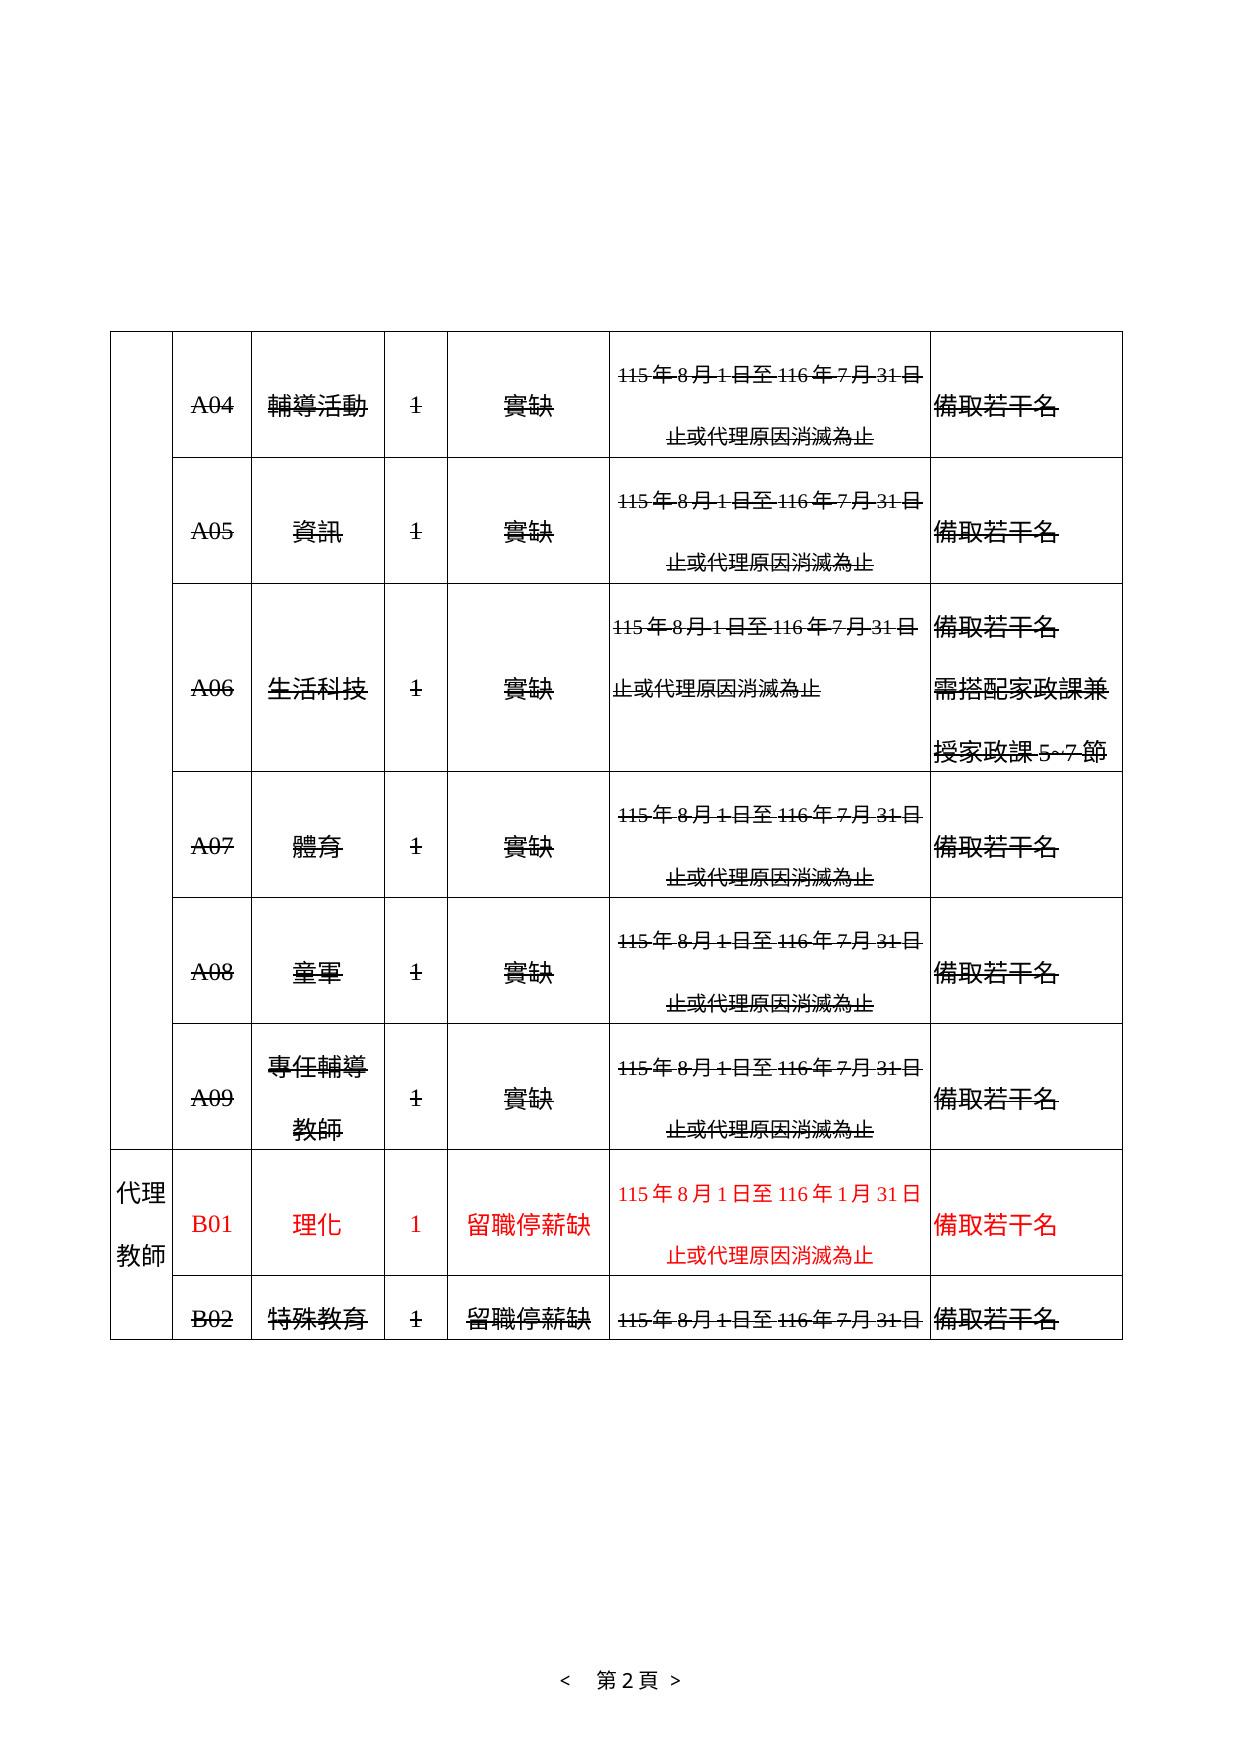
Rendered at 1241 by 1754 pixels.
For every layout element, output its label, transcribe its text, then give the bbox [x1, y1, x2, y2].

table_cell 理化 [252, 1150, 384, 1275]
table_cell 實缺 [448, 332, 609, 457]
table_cell 備取若干名 需搭配家政課兼授家政課5~7節 [931, 584, 1122, 771]
table_cell 備取若干名 [931, 772, 1122, 897]
table_cell 1 [385, 1276, 447, 1339]
table_cell 115年8月1日至116年1月31日止或代理原因消滅為止 [610, 1150, 930, 1275]
table_cell 115年8月1日至116年7月31日止或代理原因消滅為止 [610, 898, 930, 1023]
table_cell A09 [173, 1024, 251, 1149]
table_cell 115年8月1日至116年7月31日止或代理原因消滅為止 [610, 584, 930, 771]
table_cell 115年8月1日至116年7月31日止或代理原因消滅為止 [610, 458, 930, 583]
table_cell 實缺 [448, 458, 609, 583]
table_cell 1 [385, 1150, 447, 1275]
table_cell 實缺 [448, 584, 609, 771]
table_cell A04 [173, 332, 251, 457]
table_cell 生活科技 [252, 584, 384, 771]
table_cell 115年8月1日至116年7月31日止或代理原因消滅為止 [610, 1024, 930, 1149]
table_cell B01 [173, 1150, 251, 1275]
table_cell 1 [385, 458, 447, 583]
table_cell 備取若干名 [931, 898, 1122, 1023]
table_cell 備取若干名 [931, 458, 1122, 583]
table_cell A08 [173, 898, 251, 1023]
table_cell 實缺 [448, 772, 609, 897]
table_cell A06 [173, 584, 251, 771]
table_cell 備取若干名 [931, 1276, 1122, 1339]
table_cell 1 [385, 584, 447, 771]
table_cell 輔導活動 [252, 332, 384, 457]
table_cell 留職停薪缺 [448, 1150, 609, 1275]
table_cell 代理教師 [111, 1150, 172, 1339]
table_cell 1 [385, 332, 447, 457]
table_cell 實缺 [448, 898, 609, 1023]
table_cell 備取若干名 [931, 1024, 1122, 1149]
table_cell 體育 [252, 772, 384, 897]
table_cell 實缺 [448, 1024, 609, 1149]
table_cell 1 [385, 772, 447, 897]
table_cell 童軍 [252, 898, 384, 1023]
table_cell A05 [173, 458, 251, 583]
table_cell 資訊 [252, 458, 384, 583]
table_cell 備取若干名 [931, 332, 1122, 457]
table_cell 1 [385, 898, 447, 1023]
table_cell 115年8月1日至116年7月31日 [610, 1276, 930, 1339]
table_cell 115年8月1日至116年7月31日止或代理原因消滅為止 [610, 332, 930, 457]
table_cell 專任輔導 教師 [252, 1024, 384, 1149]
table_cell 115年8月1日至116年7月31日止或代理原因消滅為止 [610, 772, 930, 897]
table_cell 特殊教育 [252, 1276, 384, 1339]
table_cell A07 [173, 772, 251, 897]
table_cell [111, 332, 172, 1149]
table_cell 備取若干名 [931, 1150, 1122, 1275]
table_cell B02 [173, 1276, 251, 1339]
table_cell 1 [385, 1024, 447, 1149]
table_cell 留職停薪缺 [448, 1276, 609, 1339]
